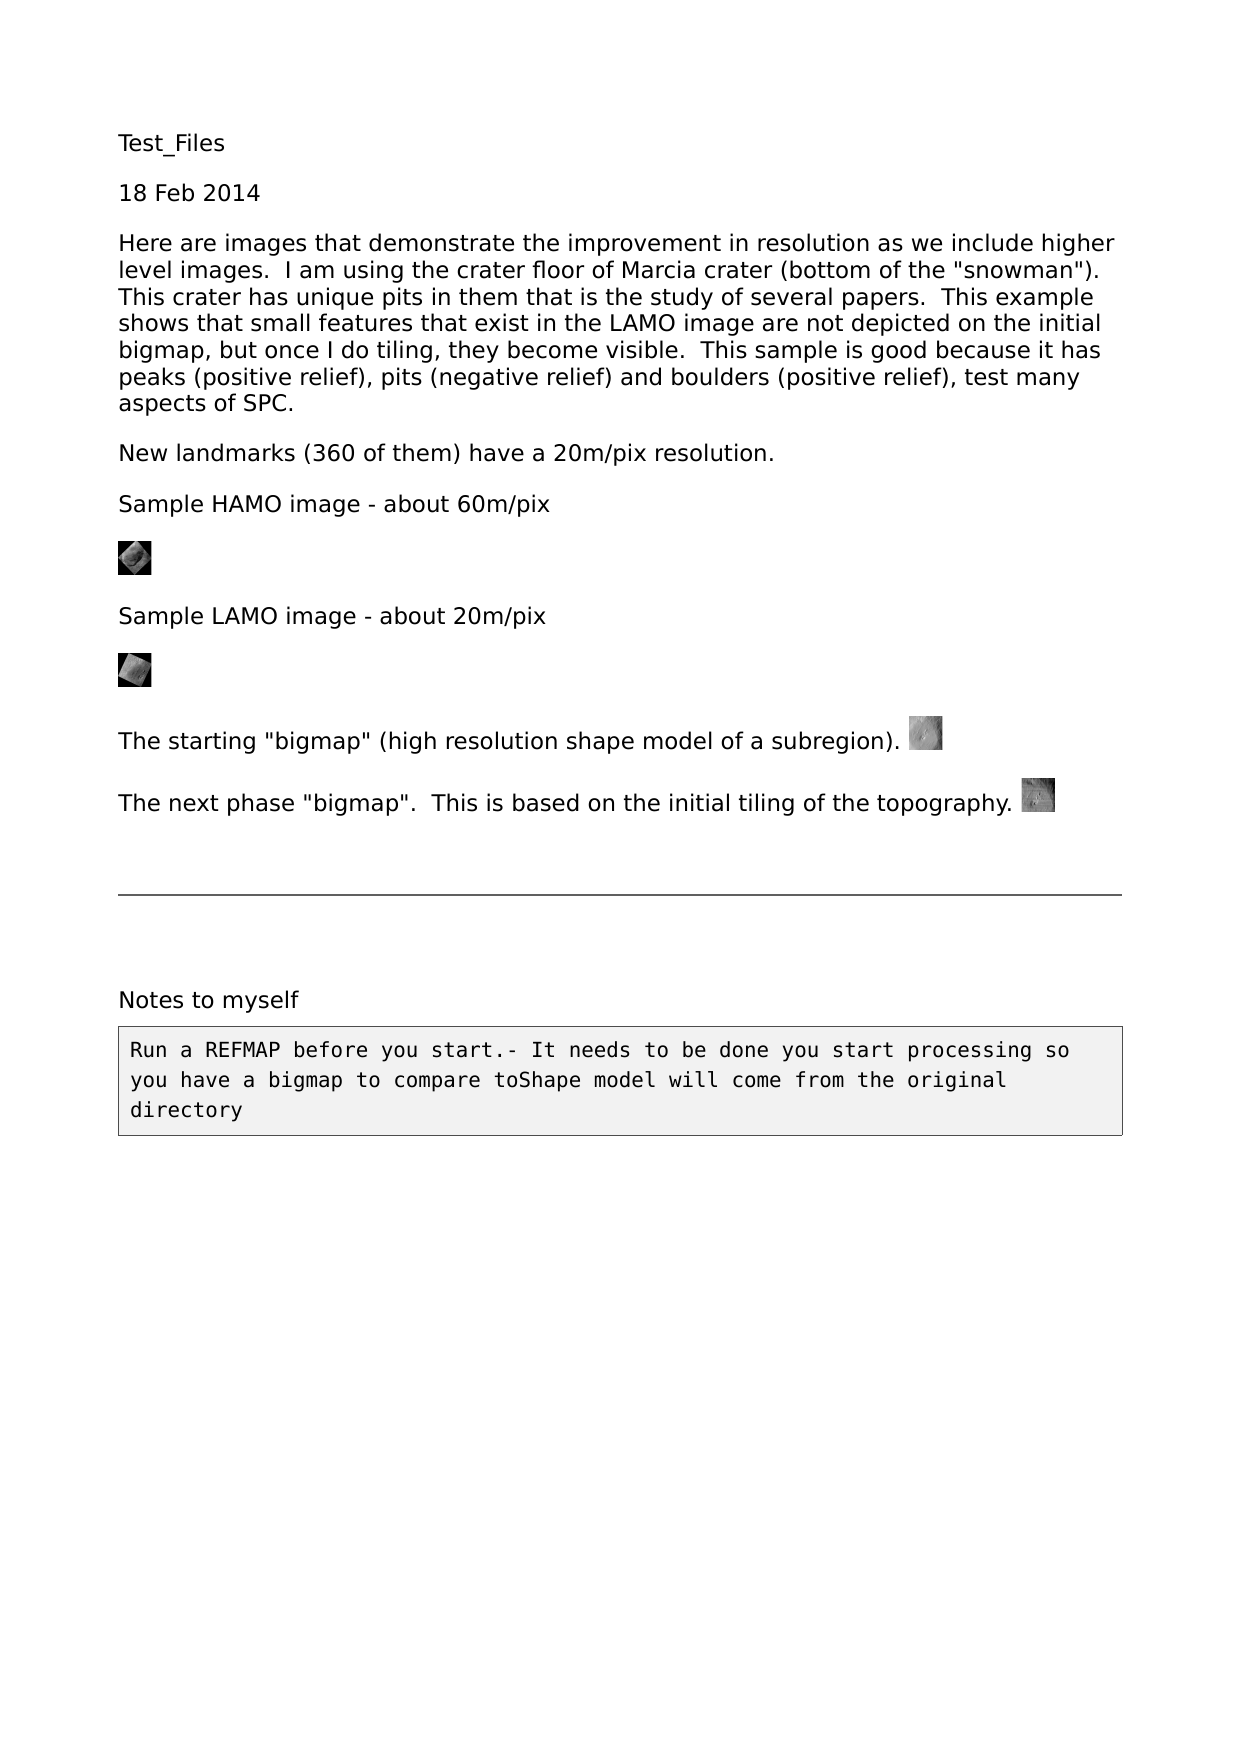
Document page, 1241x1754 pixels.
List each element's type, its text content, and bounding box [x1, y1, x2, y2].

text The next phase "bigmap". This is based on the initial tiling of the topography. [118, 778, 1122, 817]
text 18 Feb 2014 [118, 180, 1122, 207]
picture [909, 716, 943, 750]
text New landmarks (360 of them) have a 20m/pix resolution. [118, 441, 1122, 467]
text Here are images that demonstrate the improvement in resolution as we include higher level images. I am using the crater floor of Marcia crater (bottom of the "snowman"). This crater has unique pits in them that is the study of several papers. This example shows that small features that exist in the LAMO image are not depicted on the initial bigmap, but once I do tiling, they become visible. This sample is good because it has peaks (positive relief), pits (negative relief) and boulders (positive relief), test many aspects of SPC. [118, 230, 1122, 417]
text The starting "bigmap" (high resolution shape model of a subregion). [118, 716, 1122, 755]
text Sample HAMO image - about 60m/pix [118, 491, 1122, 517]
picture [1021, 778, 1055, 812]
text Notes to myself [118, 988, 1122, 1014]
picture [118, 541, 152, 575]
text Run a REFMAP before you start.- It needs to be done you start processing so you have a bigmap to compare toShape model will come from the original directory [119, 1027, 1122, 1135]
text Test_Files [118, 130, 1122, 157]
picture [118, 653, 152, 687]
text Sample LAMO image - about 20m/pix [118, 603, 1122, 630]
